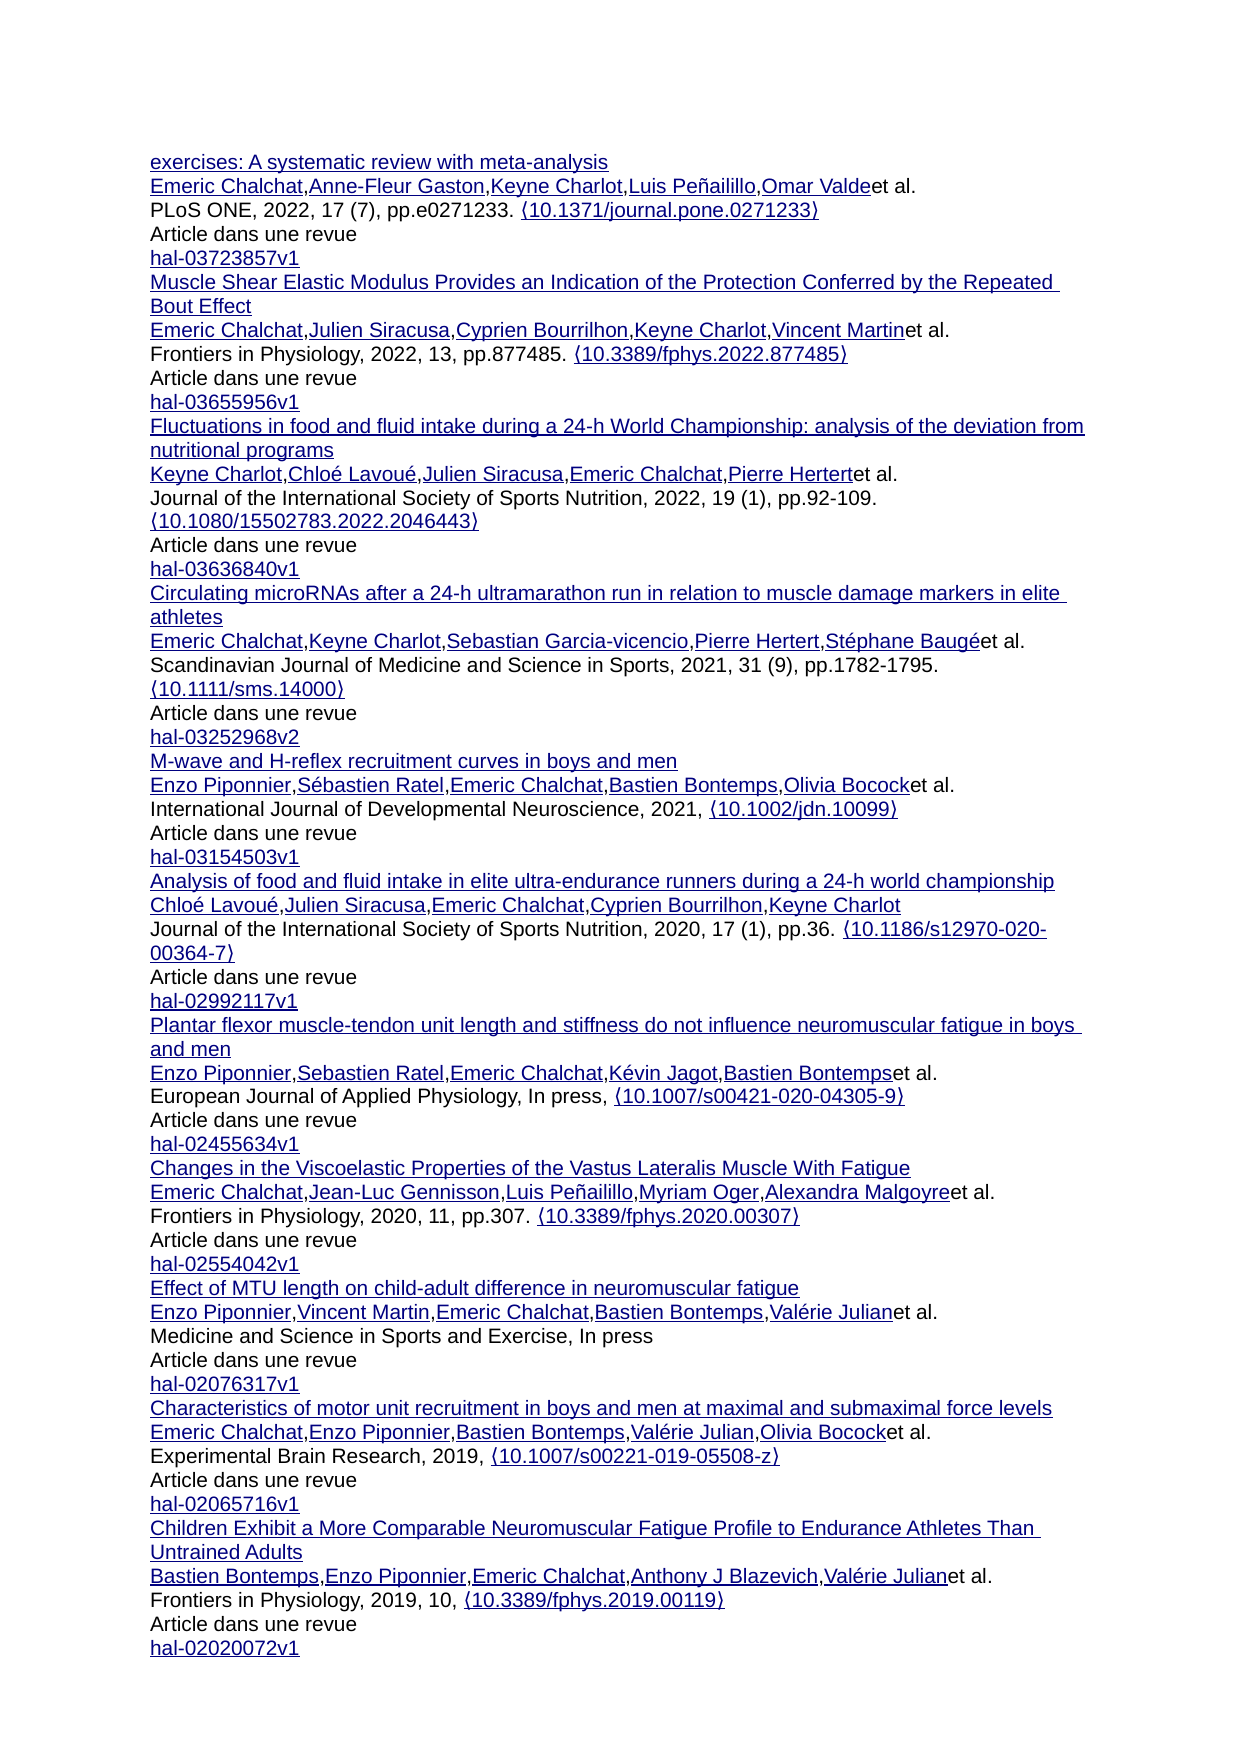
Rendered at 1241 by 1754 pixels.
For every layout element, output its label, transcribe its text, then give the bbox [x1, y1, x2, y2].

table_cell Analysis of food and fluid intake in elite ultra-endurance runners during a 24-h world championship Chloé Lavoué,Julien Siracusa,Emeric Chalchat,Cyprien Bourrilhon,Keyne Charlot Journal of the International Society of Sports Nutrition, 2020, 17 (1), pp.36. ⟨10.1186/s12970-020-00364-7⟩ Article dans une revue hal-02992117v1 [150, 869, 1090, 1012]
table_cell Plantar flexor muscle-tendon unit length and stiffness do not influence neuromuscular fatigue in boys and men Enzo Piponnier,Sebastien Ratel,Emeric Chalchat,Kévin Jagot,Bastien Bontempset al. European Journal of Applied Physiology, In press, ⟨10.1007/s00421-020-04305-9⟩ Article dans une revue hal-02455634v1 [150, 1013, 1090, 1156]
table_cell Changes in the Viscoelastic Properties of the Vastus Lateralis Muscle With Fatigue Emeric Chalchat,Jean-Luc Gennisson,Luis Peñailillo,Myriam Oger,Alexandra Malgoyreet al. Frontiers in Physiology, 2020, 11, pp.307. ⟨10.3389/fphys.2020.00307⟩ Article dans une revue hal-02554042v1 [150, 1156, 1090, 1276]
table_cell Circulating microRNAs after a 24‐h ultramarathon run in relation to muscle damage markers in elite athletes Emeric Chalchat,Keyne Charlot,Sebastian Garcia‐vicencio,Pierre Hertert,Stéphane Baugéet al. Scandinavian Journal of Medicine and Science in Sports, 2021, 31 (9), pp.1782-1795. ⟨10.1111/sms.14000⟩ Article dans une revue hal-03252968v2 [150, 581, 1090, 749]
table_cell exercises: A systematic review with meta-analysis Emeric Chalchat,Anne-Fleur Gaston,Keyne Charlot,Luis Peñailillo,Omar Valdeet al. PLoS ONE, 2022, 17 (7), pp.e0271233. ⟨10.1371/journal.pone.0271233⟩ Article dans une revue hal-03723857v1 [150, 150, 1090, 270]
table_cell Muscle Shear Elastic Modulus Provides an Indication of the Protection Conferred by the Repeated Bout Effect Emeric Chalchat,Julien Siracusa,Cyprien Bourrilhon,Keyne Charlot,Vincent Martinet al. Frontiers in Physiology, 2022, 13, pp.877485. ⟨10.3389/fphys.2022.877485⟩ Article dans une revue hal-03655956v1 [150, 270, 1090, 413]
table_cell Children Exhibit a More Comparable Neuromuscular Fatigue Profile to Endurance Athletes Than Untrained Adults Bastien Bontemps,Enzo Piponnier,Emeric Chalchat,Anthony J Blazevich,Valérie Julianet al. Frontiers in Physiology, 2019, 10, ⟨10.3389/fphys.2019.00119⟩ Article dans une revue hal-02020072v1 [150, 1516, 1090, 1659]
table_cell Characteristics of motor unit recruitment in boys and men at maximal and submaximal force levels Emeric Chalchat,Enzo Piponnier,Bastien Bontemps,Valérie Julian,Olivia Bococket al. Experimental Brain Research, 2019, ⟨10.1007/s00221-019-05508-z⟩ Article dans une revue hal-02065716v1 [150, 1396, 1090, 1516]
table_cell M‐wave and H‐reflex recruitment curves in boys and men Enzo Piponnier,Sébastien Ratel,Emeric Chalchat,Bastien Bontemps,Olivia Bococket al. International Journal of Developmental Neuroscience, 2021, ⟨10.1002/jdn.10099⟩ Article dans une revue hal-03154503v1 [150, 749, 1090, 869]
table_cell Fluctuations in food and fluid intake during a 24-h World Championship: analysis of the deviation from nutritional programs Keyne Charlot,Chloé Lavoué,Julien Siracusa,Emeric Chalchat,Pierre Hertertet al. Journal of the International Society of Sports Nutrition, 2022, 19 (1), pp.92-109. ⟨10.1080/15502783.2022.2046443⟩ Article dans une revue hal-03636840v1 [150, 414, 1090, 581]
table_cell Effect of MTU length on child-adult difference in neuromuscular fatigue Enzo Piponnier,Vincent Martin,Emeric Chalchat,Bastien Bontemps,Valérie Julianet al. Medicine and Science in Sports and Exercise, In press Article dans une revue hal-02076317v1 [150, 1276, 1090, 1396]
